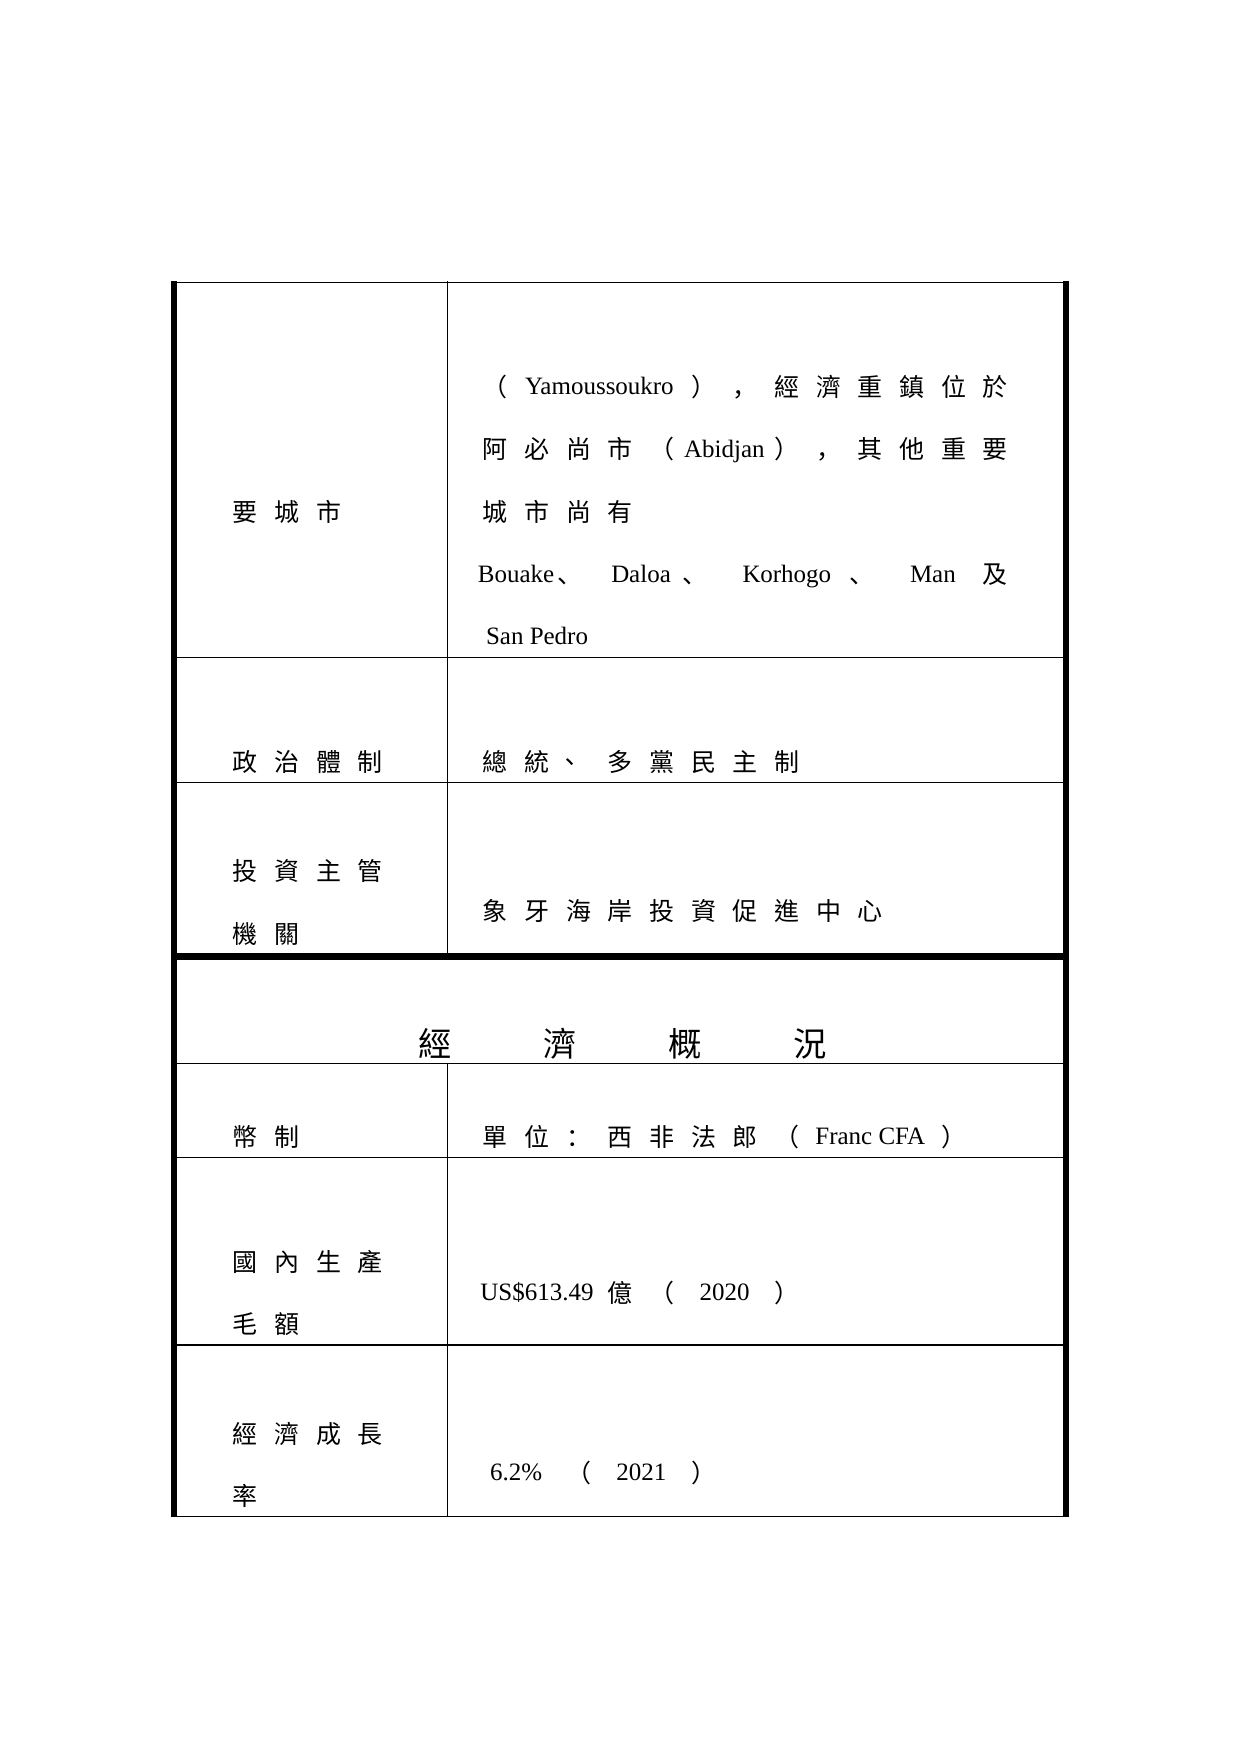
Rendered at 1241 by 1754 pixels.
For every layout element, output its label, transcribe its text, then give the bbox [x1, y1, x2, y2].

table_cell 國內生產毛額 [177, 1158, 447, 1344]
table_cell 6.2%（2021） [448, 1346, 1063, 1516]
table_cell 總統、多黨民主制 [448, 658, 1063, 781]
table_cell 經 濟 概 況 [177, 960, 1063, 1063]
table_cell 象牙海岸投資促進中心 [448, 783, 1063, 953]
table_cell 投資主管機關 [177, 783, 447, 953]
table_cell 要城市 [177, 283, 447, 656]
table_cell US$613.49億（2020） [448, 1158, 1063, 1344]
table_cell 政治體制 [177, 658, 447, 781]
table_cell 幣制 [177, 1064, 447, 1156]
table_cell （Yamoussoukro），經濟重鎮位於阿必尚市（Abidjan），其他重要城市尚有Bouake、Daloa、Korhogo、Man及San Pedro [448, 283, 1063, 656]
table_cell 單位：西非法郎（Franc CFA） [448, 1064, 1063, 1156]
table_cell 經濟成長率 [177, 1346, 447, 1516]
